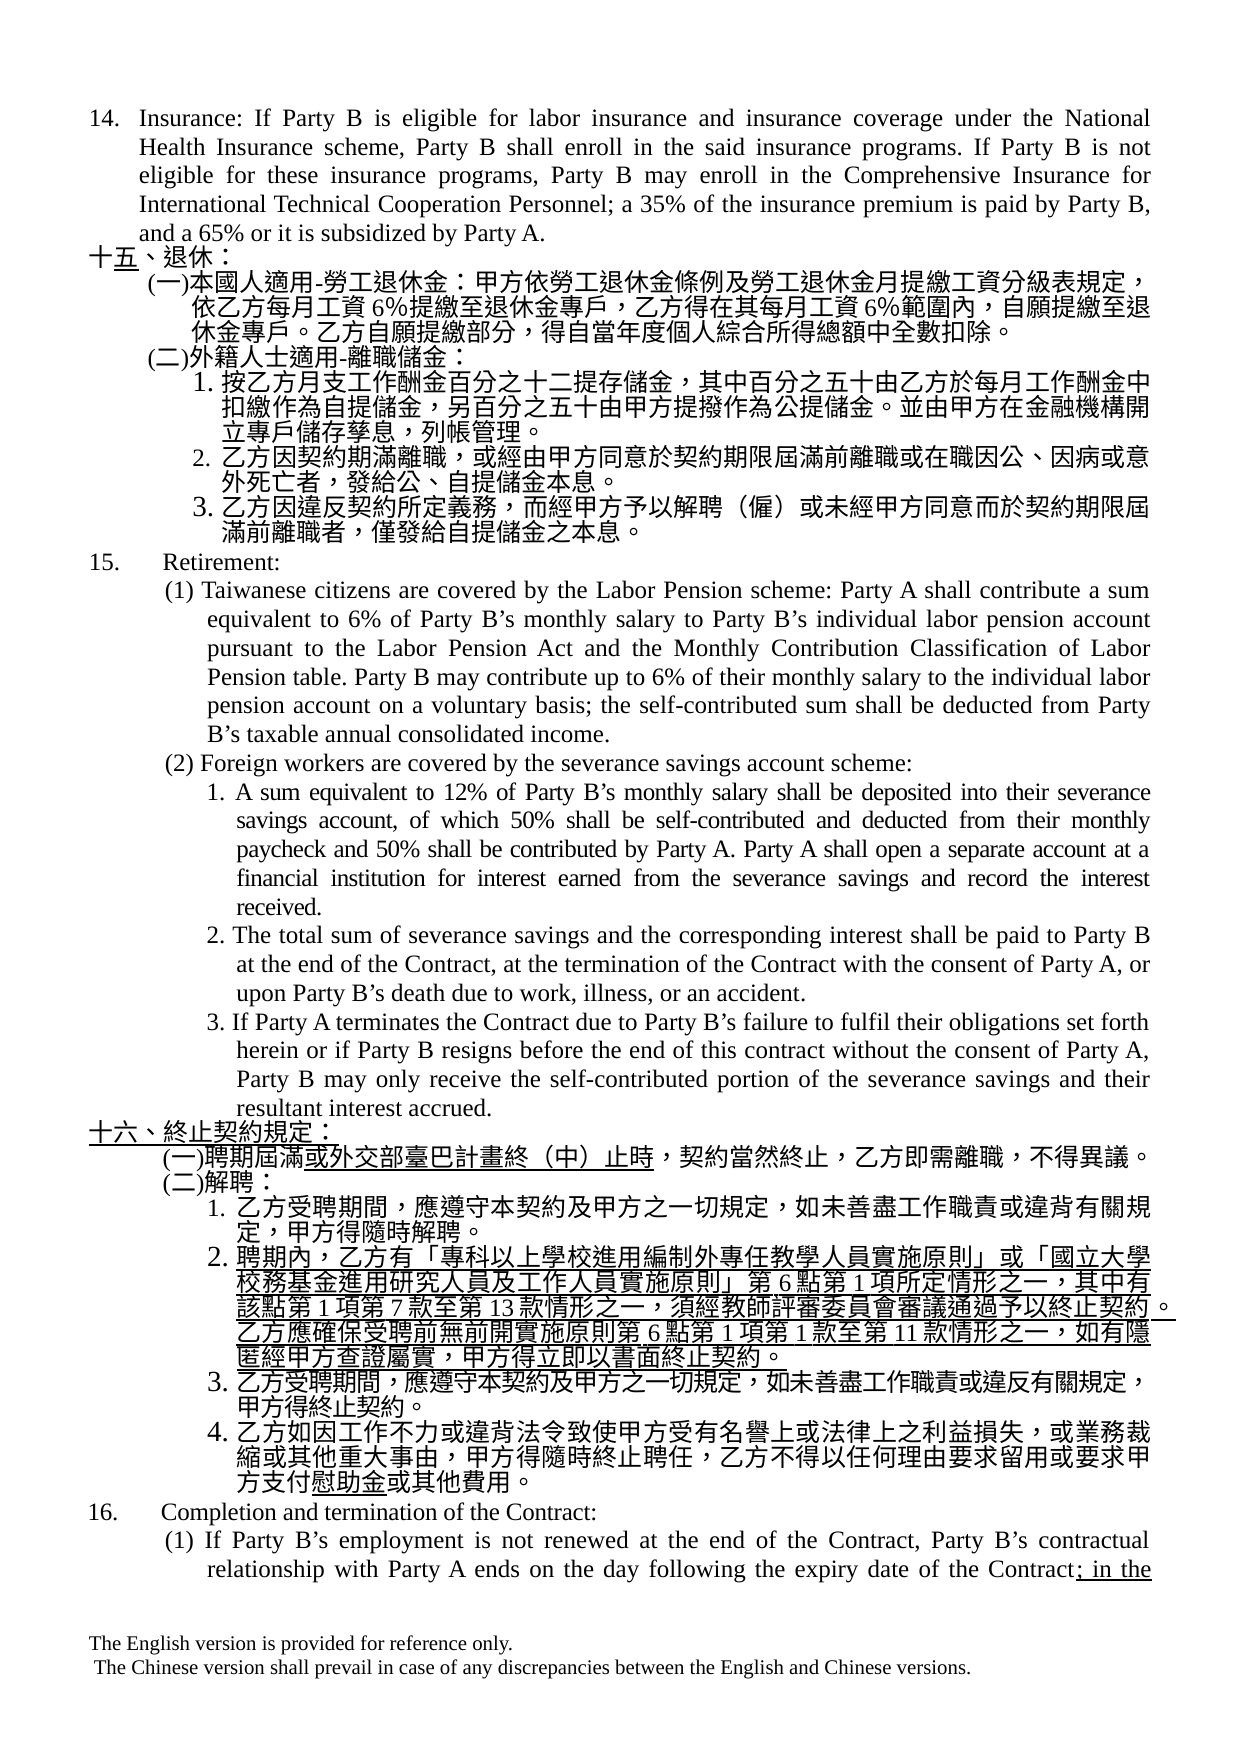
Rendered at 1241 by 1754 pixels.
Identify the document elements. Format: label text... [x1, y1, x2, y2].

list 乙方因違反契約所定義務，而經甲方予以解聘（僱）或未經甲方同意而於契約期限屆滿前離職者，僅發給自提儲金之本息。 [192, 497, 1152, 547]
list 乙方受聘期間，應遵守本契約及甲方之一切規定，如未善盡工作職責或違背有關規定，甲方得隨時解聘。 [207, 1197, 1152, 1247]
text 1. A sum equivalent to 12% of Party B’s monthly salary shall be deposited into their severance savings account, of which 50% shall be self-contributed and deducted from their monthly paycheck and 50% shall be contributed by Party A. Party A shall open a separate account at a financial institution for interest earned from the severance savings and record the interest received. [206, 777, 1152, 920]
text (1) Taiwanese citizens are covered by the Labor Pension scheme: Party A shall contribute a sum equivalent to 6% of Party B’s monthly salary to Party B’s individual labor pension account pursuant to the Labor Pension Act and the Monthly Contribution Classification of Labor Pension table. Party B may contribute up to 6% of their monthly salary to the individual labor pension account on a voluntary basis; the self-contributed sum shall be deducted from Party B’s taxable annual consolidated income. [164, 575, 1152, 748]
list 聘期內，乙方有「專科以上學校進用編制外專任教學人員實施原則」或「國立大學校務基金進用研究人員及工作人員實施原則」第6點第1項所定情形之一，其中有該點第1項第7款至第13款情形之一，須經教師評審委員會審議通過予以終止契約。乙方應確保受聘前無前開實施原則第6點第1項第1款至第11款情形之一，如有隱匿經甲方查證屬實，甲方得立即以書面終止契約。 [207, 1247, 1152, 1372]
text (一)本國人適用-勞工退休金：甲方依勞工退休金條例及勞工退休金月提繳工資分級表規定，依乙方每月工資6％提繳至退休金專戶，乙方得在其每月工資6％範圍內，自願提繳至退休金專戶。乙方自願提繳部分，得自當年度個人綜合所得總額中全數扣除。 [147, 272, 1152, 347]
text 3. If Party A terminates the Contract due to Party B’s failure to fulfil their obligations set forth herein or if Party B resigns before the end of this contract without the consent of Party A, Party B may only receive the self-contributed portion of the severance savings and their resultant interest accrued. [206, 1007, 1152, 1122]
text (2) Foreign workers are covered by the severance savings account scheme: [164, 748, 1152, 777]
list 按乙方月支工作酬金百分之十二提存儲金，其中百分之五十由乙方於每月工作酬金中扣繳作為自提儲金，另百分之五十由甲方提撥作為公提儲金。並由甲方在金融機構開立專戶儲存孳息，列帳管理。 [192, 372, 1152, 447]
text (二)解聘： [162, 1172, 1152, 1197]
list 乙方如因工作不力或違背法令致使甲方受有名譽上或法律上之利益損失，或業務裁縮或其他重大事由，甲方得隨時終止聘任，乙方不得以任何理由要求留用或要求甲方支付慰助金或其他費用。 [207, 1422, 1152, 1497]
text 16. Completion and termination of the Contract: [87, 1497, 1152, 1525]
text (二)外籍人士適用-離職儲金： [147, 347, 1152, 372]
text (一)聘期屆滿或外交部臺巴計畫終（中）止時，契約當然終止，乙方即需離職，不得異議。 [81, 1147, 1152, 1172]
text 2. The total sum of severance savings and the corresponding interest shall be paid to Party B at the end of the Contract, at the termination of the Contract with the consent of Party A, or upon Party B’s death due to work, illness, or an accident. [206, 920, 1152, 1007]
list 乙方因契約期滿離職，或經由甲方同意於契約期限屆滿前離職或在職因公、因病或意外死亡者，發給公、自提儲金本息。 [192, 447, 1152, 497]
text 15. Retirement: [89, 547, 1152, 575]
text 十五、退休： [89, 247, 1152, 272]
text 14. Insurance: If Party B is eligible for labor insurance and insurance coverage under the National Health Insurance scheme, Party B shall enroll in the said insurance programs. If Party B is not eligible for these insurance programs, Party B may enroll in the Comprehensive Insurance for International Technical Cooperation Personnel; a 35% of the insurance premium is paid by Party B, and a 65% or it is subsidized by Party A. [89, 103, 1152, 247]
text (1) If Party B’s employment is not renewed at the end of the Contract, Party B’s contractual relationship with Party A ends on the day following the expiry date of the Contract; in the [164, 1525, 1152, 1583]
text 十六、終止契約規定： [89, 1122, 1152, 1147]
list 乙方受聘期間，應遵守本契約及甲方之一切規定，如未善盡工作職責或違反有關規定，甲方得終止契約。 [207, 1372, 1152, 1422]
